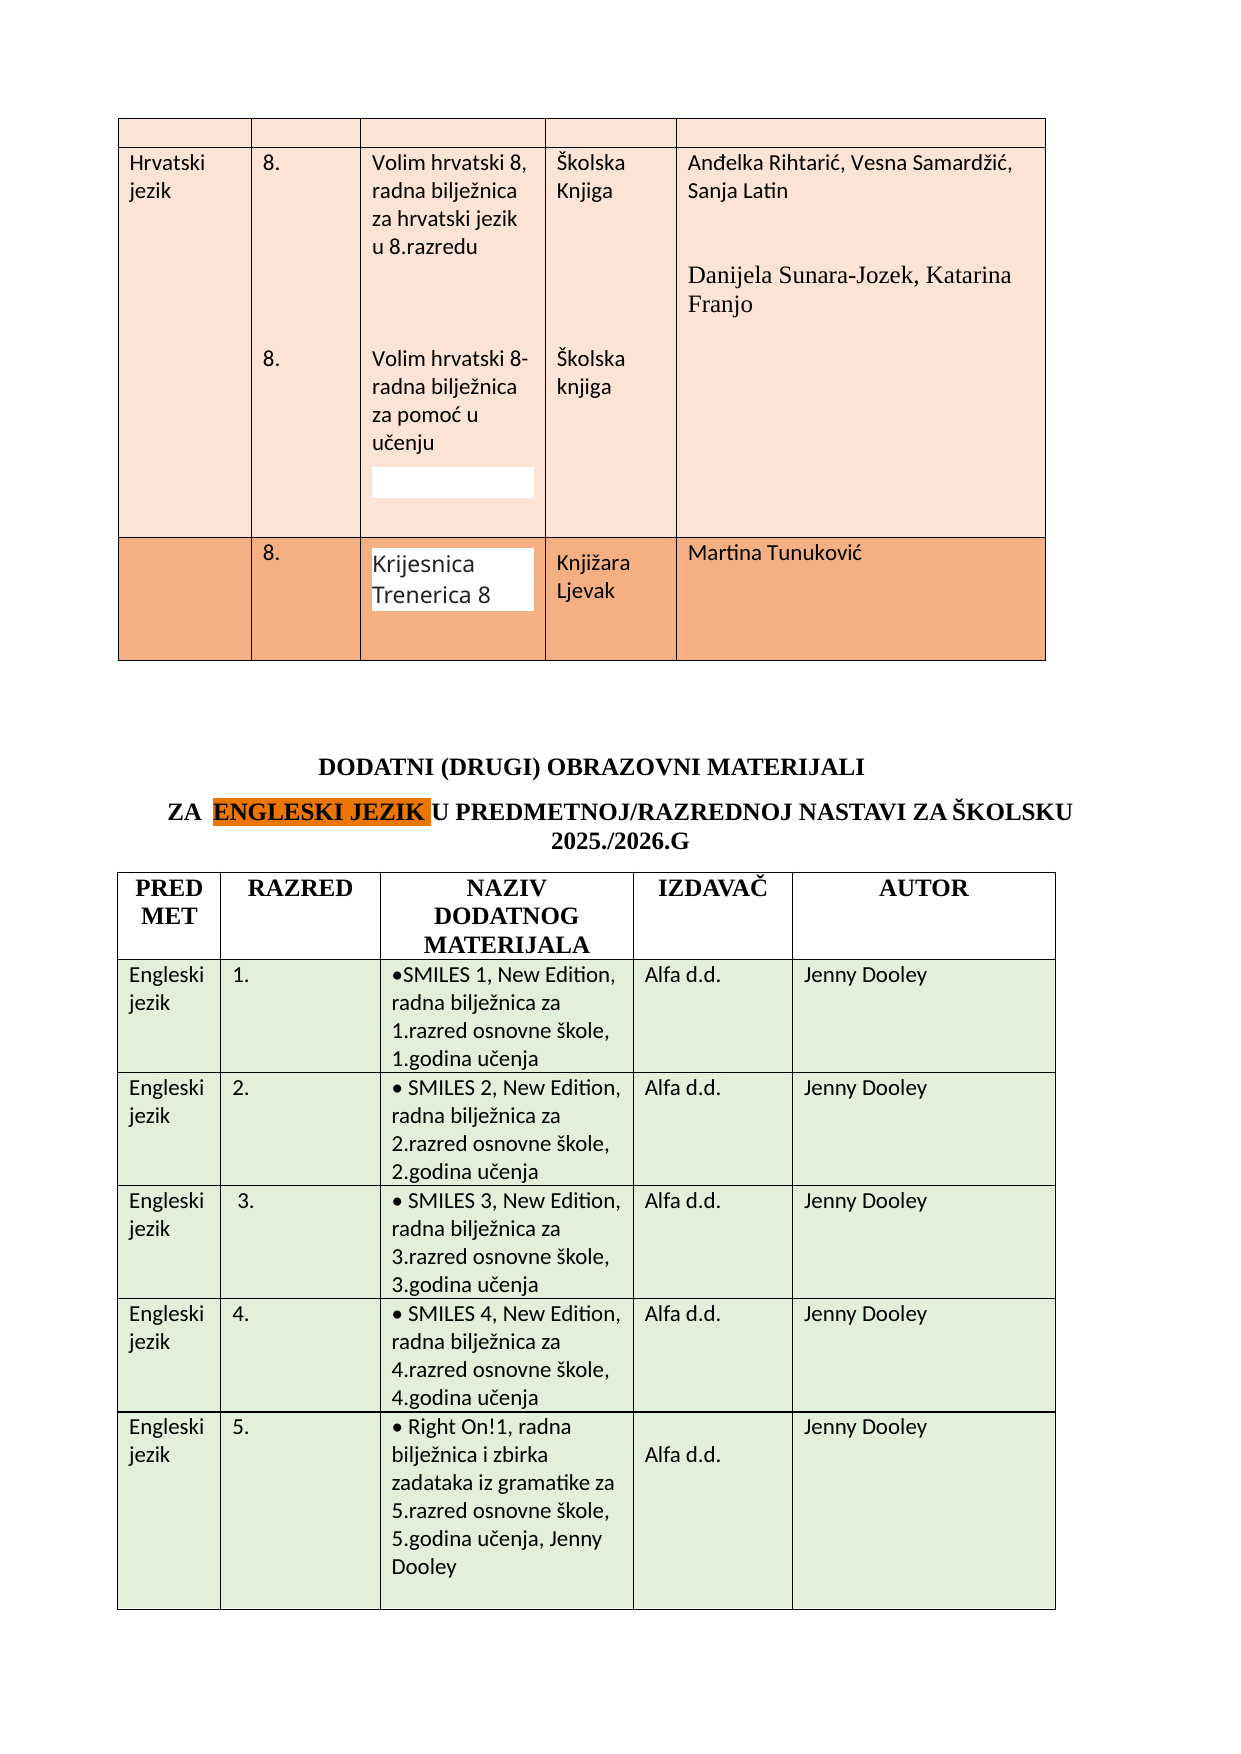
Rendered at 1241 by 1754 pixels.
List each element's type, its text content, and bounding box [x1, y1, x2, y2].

table_cell • SMILES 2, New Edition, radna bilježnica za 2.razred osnovne škole, 2.godina učenja [381, 1073, 633, 1185]
table_cell Jenny Dooley [793, 1299, 1055, 1411]
text DODATNI (DRUGI) OBRAZOVNI MATERIJALI [118, 752, 1122, 781]
table_header IZDAVAČ [634, 873, 792, 959]
table_cell • SMILES 4, New Edition, radna bilježnica za 4.razred osnovne škole, 4.godina učenja [381, 1299, 633, 1411]
table_cell Engleski jezik [118, 1413, 220, 1608]
table_cell Školska Knjiga Školska knjiga [546, 148, 676, 537]
table_cell Volim hrvatski 8, radna bilježnica za hrvatski jezik u 8.razredu Volim hrvatski 8- radna bilježnica za pomoć u učenju [361, 148, 545, 537]
table_header RAZRED [221, 873, 380, 959]
table_cell Alfa d.d. [634, 1073, 792, 1185]
table_cell Jenny Dooley [793, 1186, 1055, 1298]
table_cell 3. [221, 1186, 380, 1298]
table_cell Alfa d.d. [634, 1186, 792, 1298]
table_cell Krijesnica Trenerica 8 [361, 538, 545, 660]
table_cell • SMILES 3, New Edition, radna bilježnica za 3.razred osnovne škole, 3.godina učenja [381, 1186, 633, 1298]
table_cell • Right On!1, radna bilježnica i zbirka zadataka iz gramatike za 5.razred osnovne škole, 5.godina učenja, Jenny Dooley [381, 1413, 633, 1608]
table_cell [361, 119, 545, 147]
table_cell Engleski jezik [118, 1299, 220, 1411]
table_cell [119, 538, 251, 660]
table_cell Engleski jezik [118, 1073, 220, 1185]
table_cell Alfa d.d. [634, 1299, 792, 1411]
table_cell [119, 119, 251, 147]
table_cell •SMILES 1, New Edition, radna bilježnica za 1.razred osnovne škole, 1.godina učenja [381, 960, 633, 1072]
table_cell [677, 119, 1045, 147]
table_header NAZIV DODATNOG MATERIJALA [381, 873, 633, 959]
table_cell 4. [221, 1299, 380, 1411]
table_cell Jenny Dooley [793, 1073, 1055, 1185]
table_cell Knjižara Ljevak [546, 538, 676, 660]
table_cell 8. [252, 538, 360, 660]
table_cell Anđelka Rihtarić, Vesna Samardžić, Sanja Latin Danijela Sunara-Jozek, Katarina Franjo [677, 148, 1045, 537]
table_cell Jenny Dooley [793, 960, 1055, 1072]
table_cell Alfa d.d. [634, 960, 792, 1072]
table_cell 5. [221, 1413, 380, 1608]
table_header PREDMET [118, 873, 220, 959]
table_cell Engleski jezik [118, 1186, 220, 1298]
table_cell Alfa d.d. [634, 1413, 792, 1608]
table_header AUTOR [793, 873, 1055, 959]
table_cell Jenny Dooley [793, 1413, 1055, 1608]
table_cell 2. [221, 1073, 380, 1185]
text ZA ENGLESKI JEZIK U PREDMETNOJ/RAZREDNOJ NASTAVI ZA ŠKOLSKU 2025./2026.G [118, 797, 1122, 855]
table_cell 8. 8. [252, 148, 360, 537]
table_cell [252, 119, 360, 147]
table_cell Martina Tunuković [677, 538, 1045, 660]
table_cell Engleski jezik [118, 960, 220, 1072]
table_cell Hrvatski jezik [119, 148, 251, 537]
table_cell 1. [221, 960, 380, 1072]
table_cell [546, 119, 676, 147]
